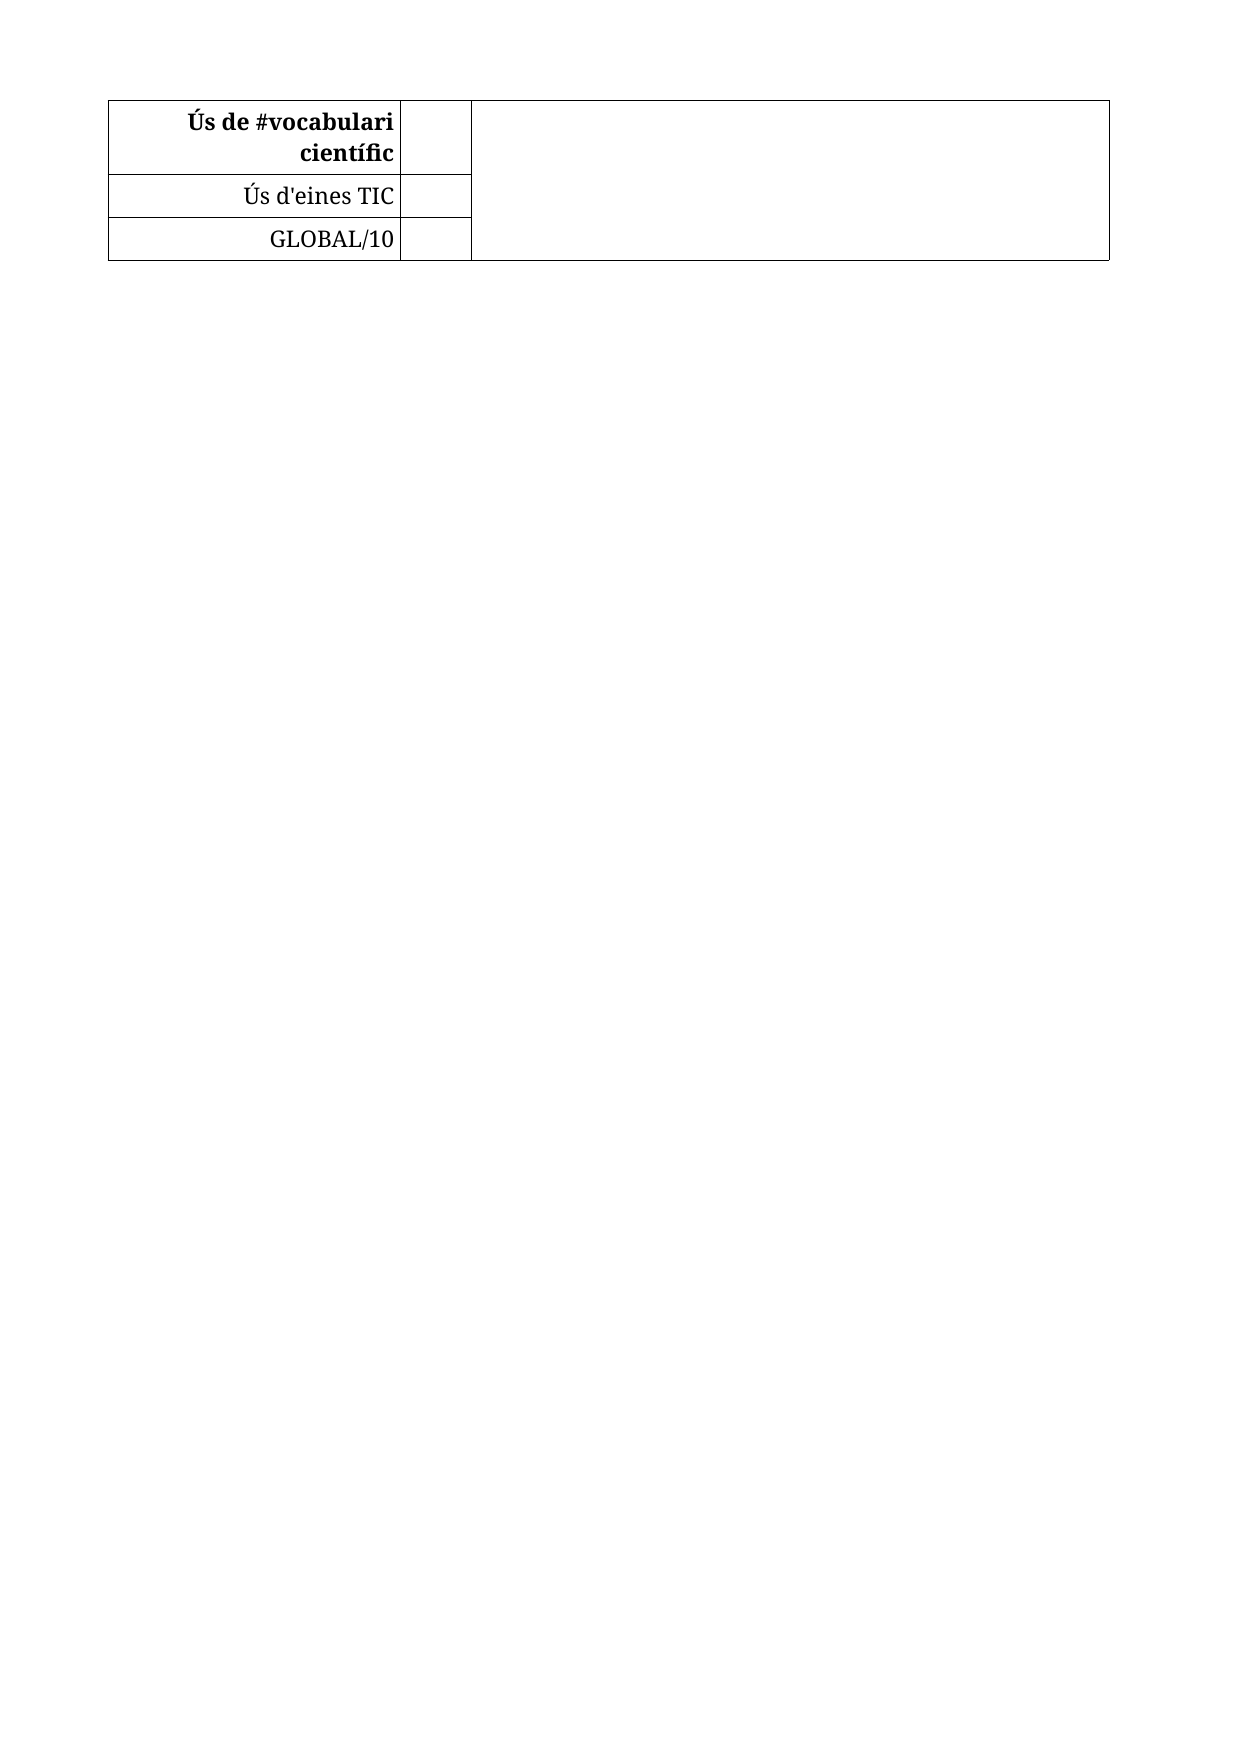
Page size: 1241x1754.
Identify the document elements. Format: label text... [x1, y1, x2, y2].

table_cell GLOBAL/10 [109, 218, 400, 260]
table_cell Ús de #vocabulari científic [109, 101, 400, 174]
table_cell [401, 101, 471, 174]
table_cell [401, 175, 471, 217]
table_cell Ús d'eines TIC [109, 175, 400, 217]
table_cell [401, 218, 471, 260]
table_cell [472, 101, 1109, 260]
